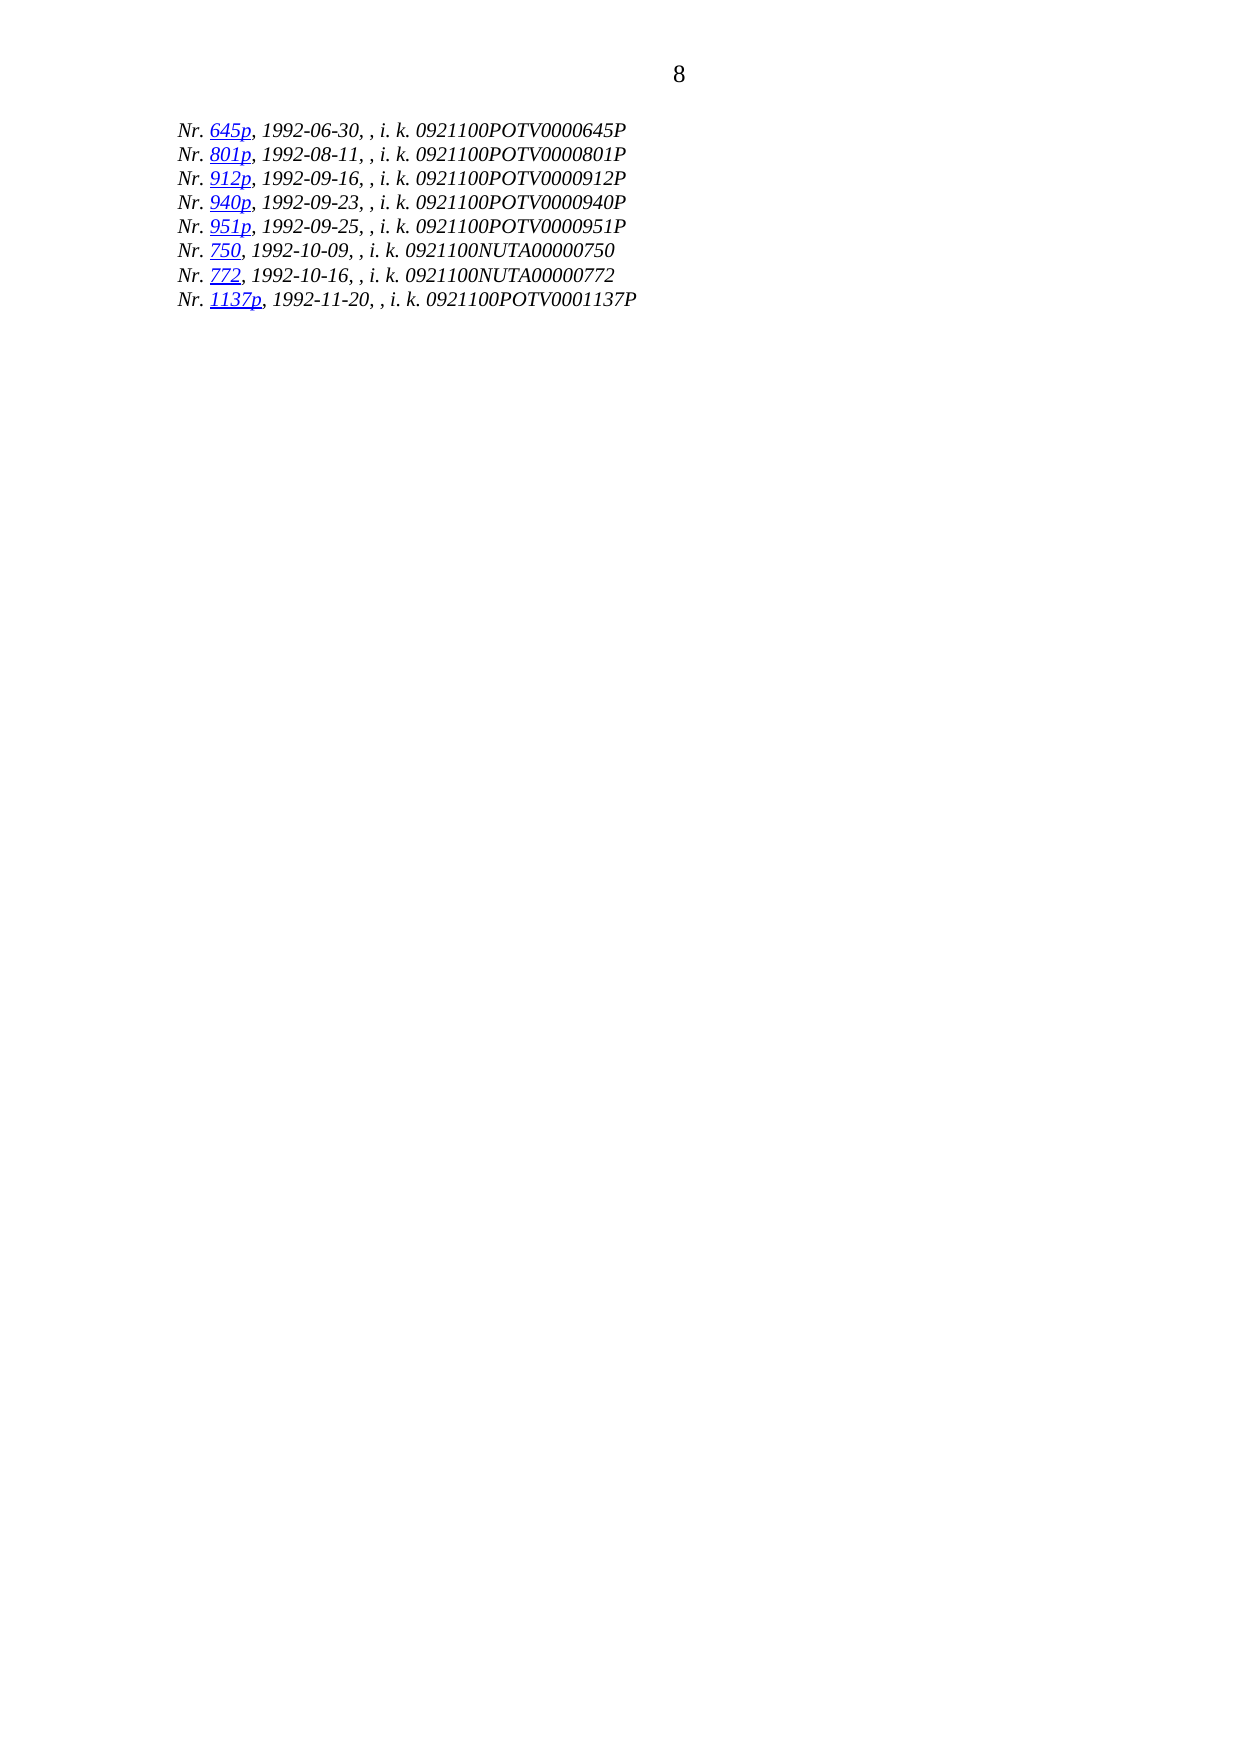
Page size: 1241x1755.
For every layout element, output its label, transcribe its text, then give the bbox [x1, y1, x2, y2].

text Nr. 645p, 1992-06-30, , i. k. 0921100POTV0000645P [177, 118, 1181, 142]
text Nr. 912p, 1992-09-16, , i. k. 0921100POTV0000912P [177, 166, 1181, 190]
text Nr. 801p, 1992-08-11, , i. k. 0921100POTV0000801P [177, 142, 1181, 166]
text Nr. 951p, 1992-09-25, , i. k. 0921100POTV0000951P [177, 214, 1181, 238]
text Nr. 750, 1992-10-09, , i. k. 0921100NUTA00000750 [177, 238, 1181, 262]
text Nr. 772, 1992-10-16, , i. k. 0921100NUTA00000772 [177, 262, 1181, 287]
text Nr. 940p, 1992-09-23, , i. k. 0921100POTV0000940P [177, 190, 1181, 214]
text Nr. 1137p, 1992-11-20, , i. k. 0921100POTV0001137P [177, 287, 1181, 311]
